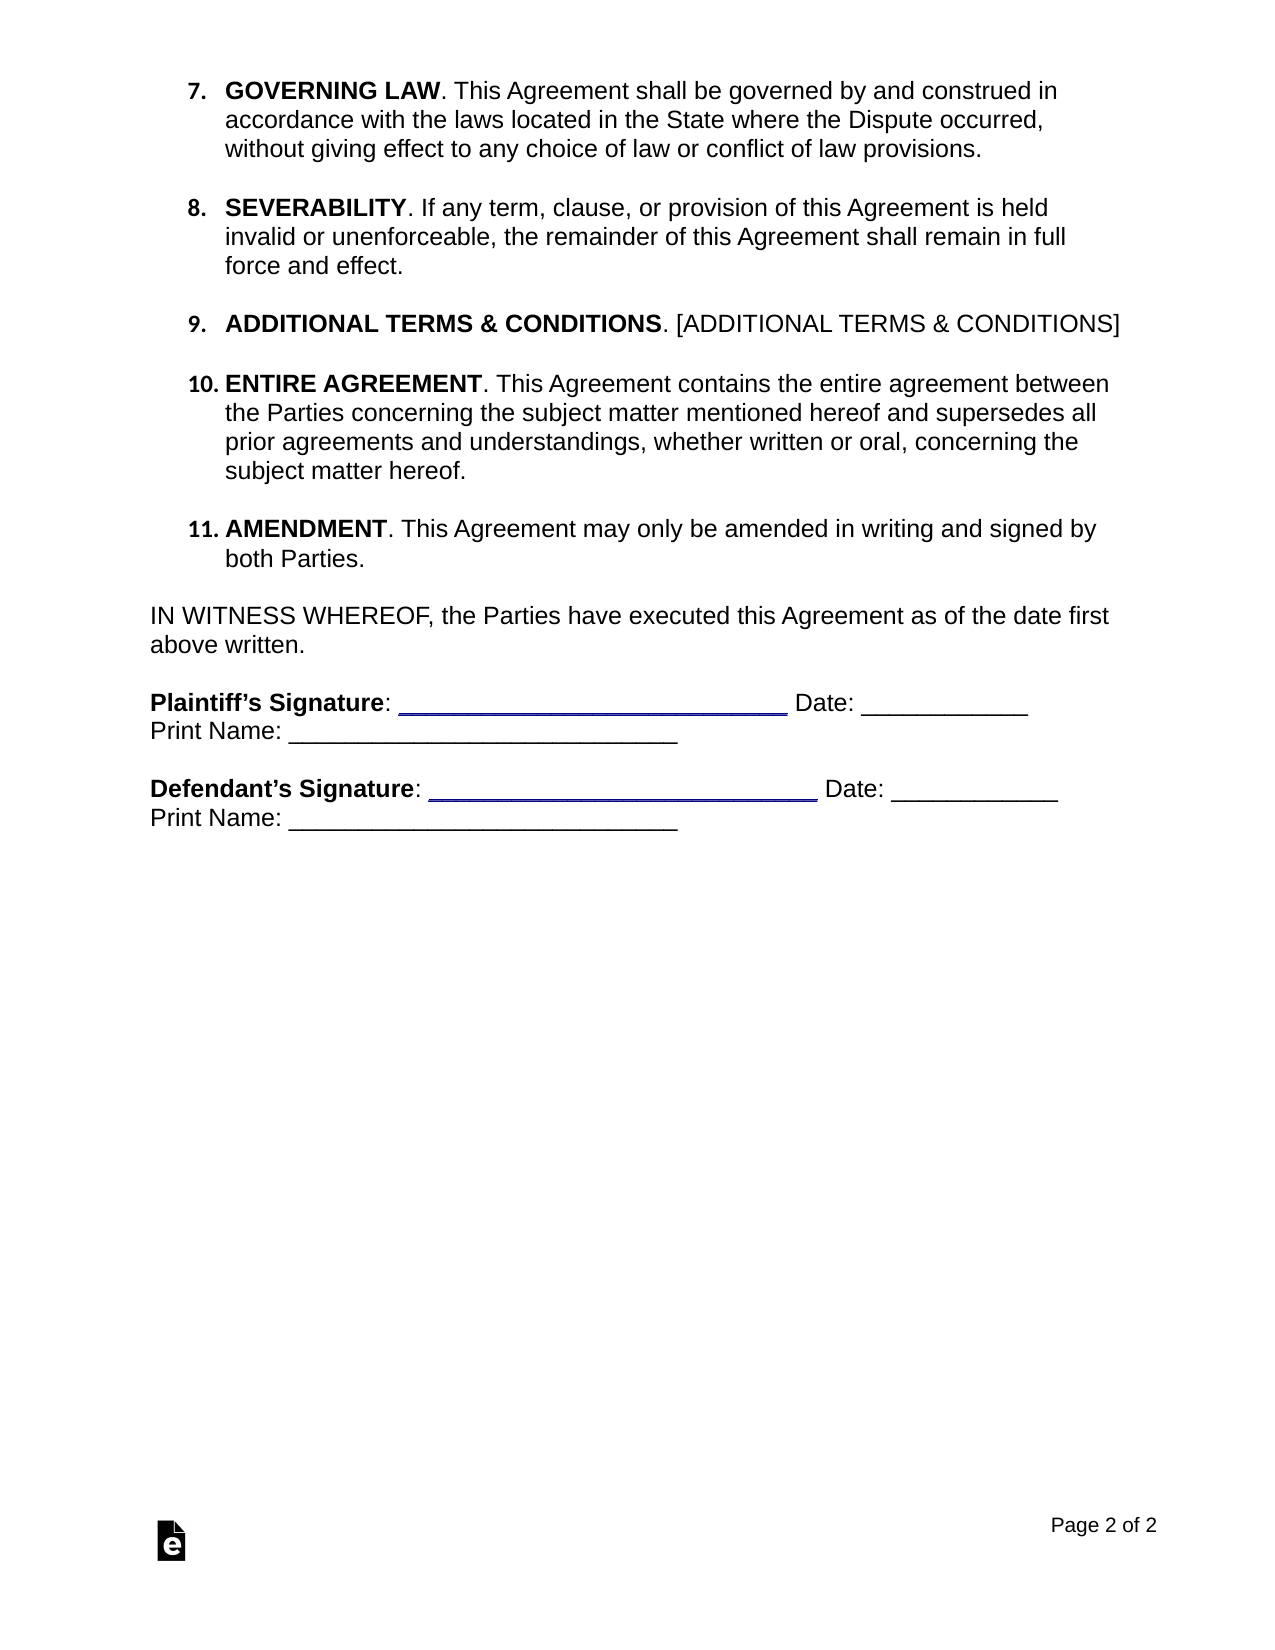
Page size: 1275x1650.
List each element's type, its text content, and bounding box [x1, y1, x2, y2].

text Plaintiff’s Signature: ____________________________ Date: ____________ [150, 688, 1125, 716]
list GOVERNING LAW. This Agreement shall be governed by and construed in accordance with the laws located in the State where the Dispute occurred, without giving effect to any choice of law or conflict of law provisions. [187, 75, 1125, 163]
list ENTIRE AGREEMENT. This Agreement contains the entire agreement between the Parties concerning the subject matter mentioned hereof and supersedes all prior agreements and understandings, whether written or oral, concerning the subject matter hereof. [187, 368, 1125, 484]
list AMENDMENT. This Agreement may only be amended in writing and signed by both Parties. [187, 513, 1125, 573]
list SEVERABILITY. If any term, clause, or provision of this Agreement is held invalid or unenforceable, the remainder of this Agreement shall remain in full force and effect. [187, 192, 1125, 280]
list ADDITIONAL TERMS & CONDITIONS. [ADDITIONAL TERMS & CONDITIONS] [187, 308, 1125, 339]
text IN WITNESS WHEREOF, the Parties have executed this Agreement as of the date first above written. [150, 601, 1125, 659]
text Print Name: ____________________________ [150, 803, 1125, 831]
text Defendant’s Signature: ____________________________ Date: ____________ [150, 774, 1125, 803]
text Print Name: ____________________________ [150, 716, 1125, 745]
